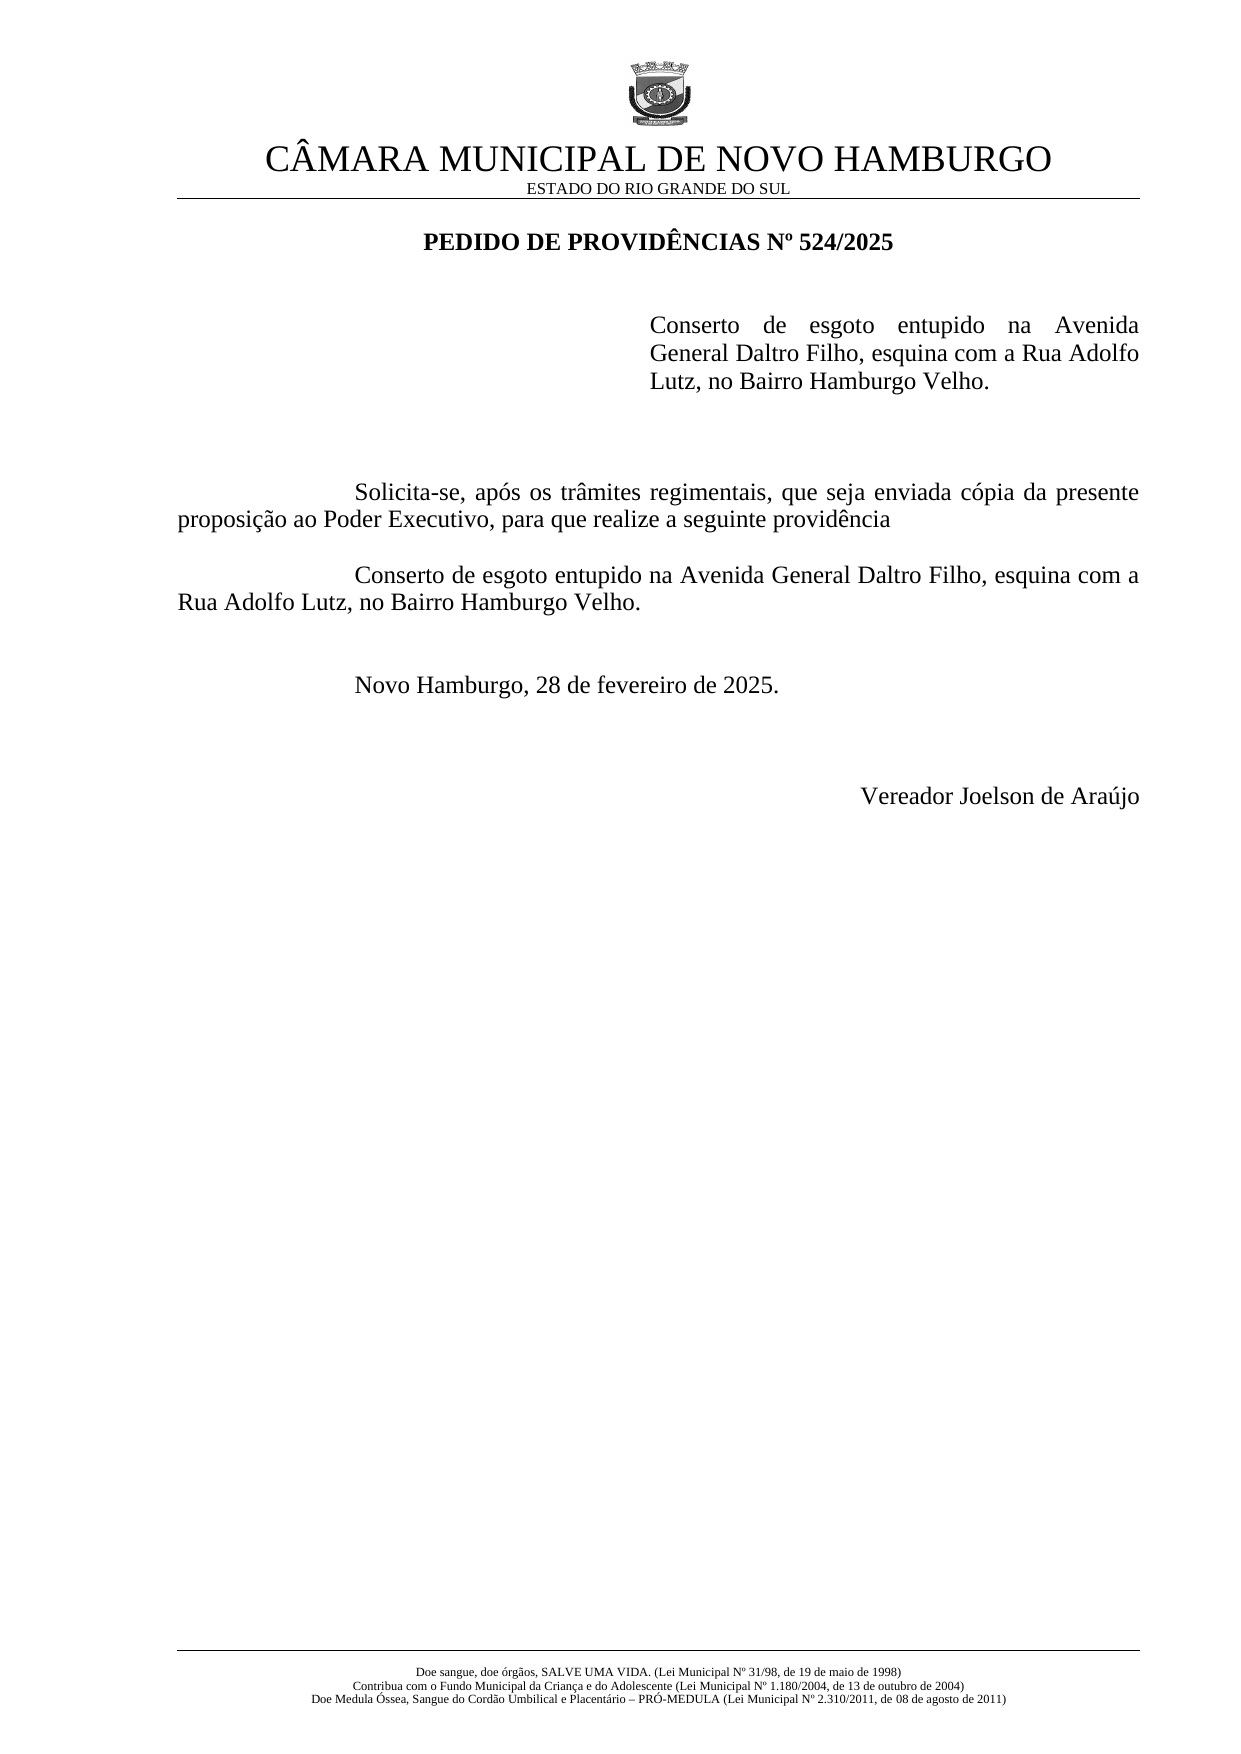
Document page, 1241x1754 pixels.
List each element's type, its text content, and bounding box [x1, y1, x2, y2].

text Conserto de esgoto entupido na Avenida General Daltro Filho, esquina com a Rua Adolfo Lutz, no Bairro Hamburgo Velho. [649, 311, 1140, 394]
text PEDIDO DE PROVIDÊNCIAS Nº 524/2025 [177, 228, 1140, 256]
text Novo Hamburgo, 28 de fevereiro de 2025. [177, 672, 1140, 699]
text Conserto de esgoto entupido na Avenida General Daltro Filho, esquina com a Rua Adolfo Lutz, no Bairro Hamburgo Velho. [177, 561, 1140, 616]
text Vereador Joelson de Araújo [177, 782, 1140, 810]
text Solicita-se, após os trâmites regimentais, que seja enviada cópia da presente proposição ao Poder Executivo, para que realize a seguinte providência [177, 478, 1140, 533]
